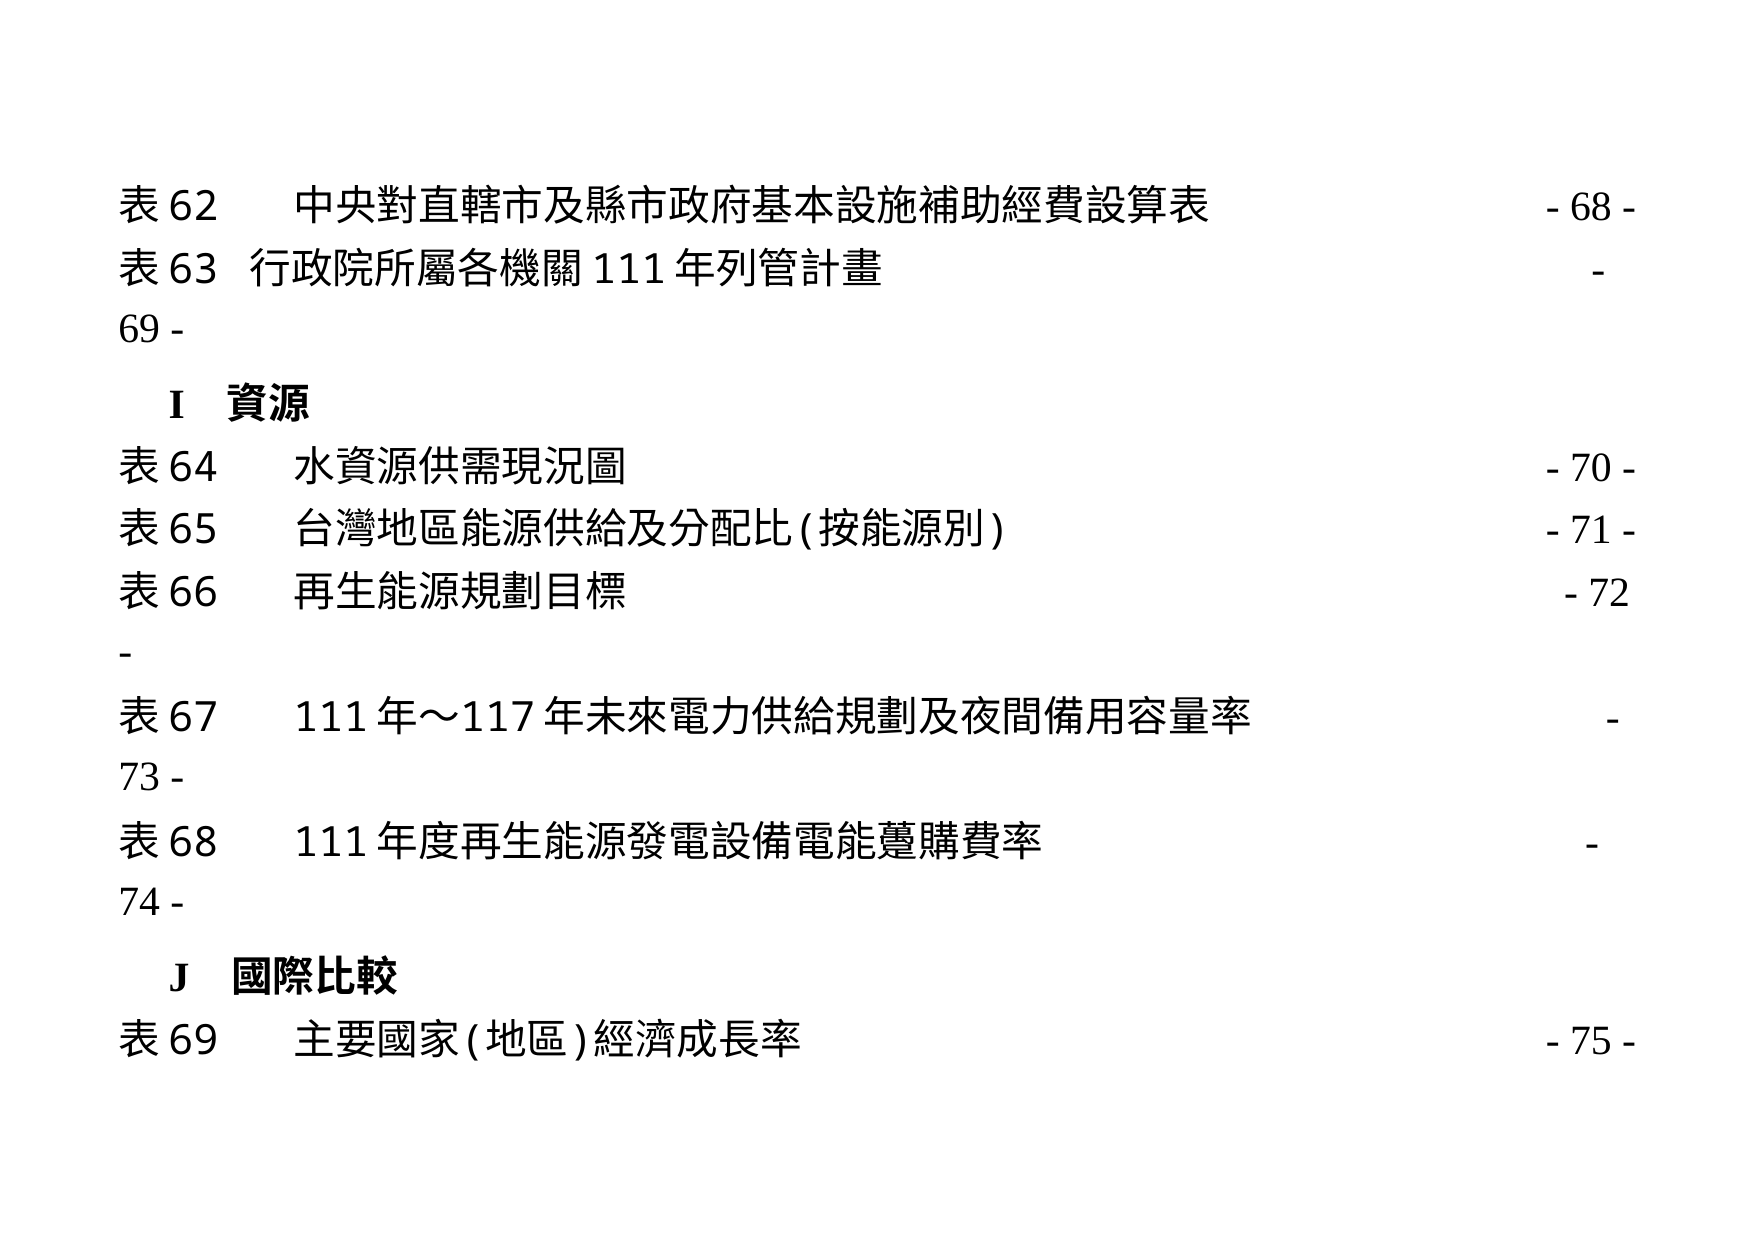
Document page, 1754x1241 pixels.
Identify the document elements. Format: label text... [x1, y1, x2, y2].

text 表63 行政院所屬各機關111年列管計畫 - 69 - [118, 223, 1636, 348]
text 表64 水資源供需現況圖 - 70 - [118, 421, 1636, 484]
text 表69 主要國家(地區)經濟成長率 - 75 - [118, 994, 1636, 1057]
text 表65 台灣地區能源供給及分配比(按能源別) - 71 - [118, 484, 1636, 546]
text 表67 111年～117年未來電力供給規劃及夜間備用容量率 - 73 - [118, 671, 1636, 796]
text J 國際比較 [168, 932, 1636, 994]
text I 資源 [168, 359, 1636, 421]
text 表66 再生能源規劃目標 - 72 - [118, 546, 1636, 671]
text 表68 111年度再生能源發電設備電能躉購費率 - 74 - [118, 796, 1639, 921]
text 表62 中央對直轄市及縣市政府基本設施補助經費設算表 - 68 - [118, 161, 1636, 223]
